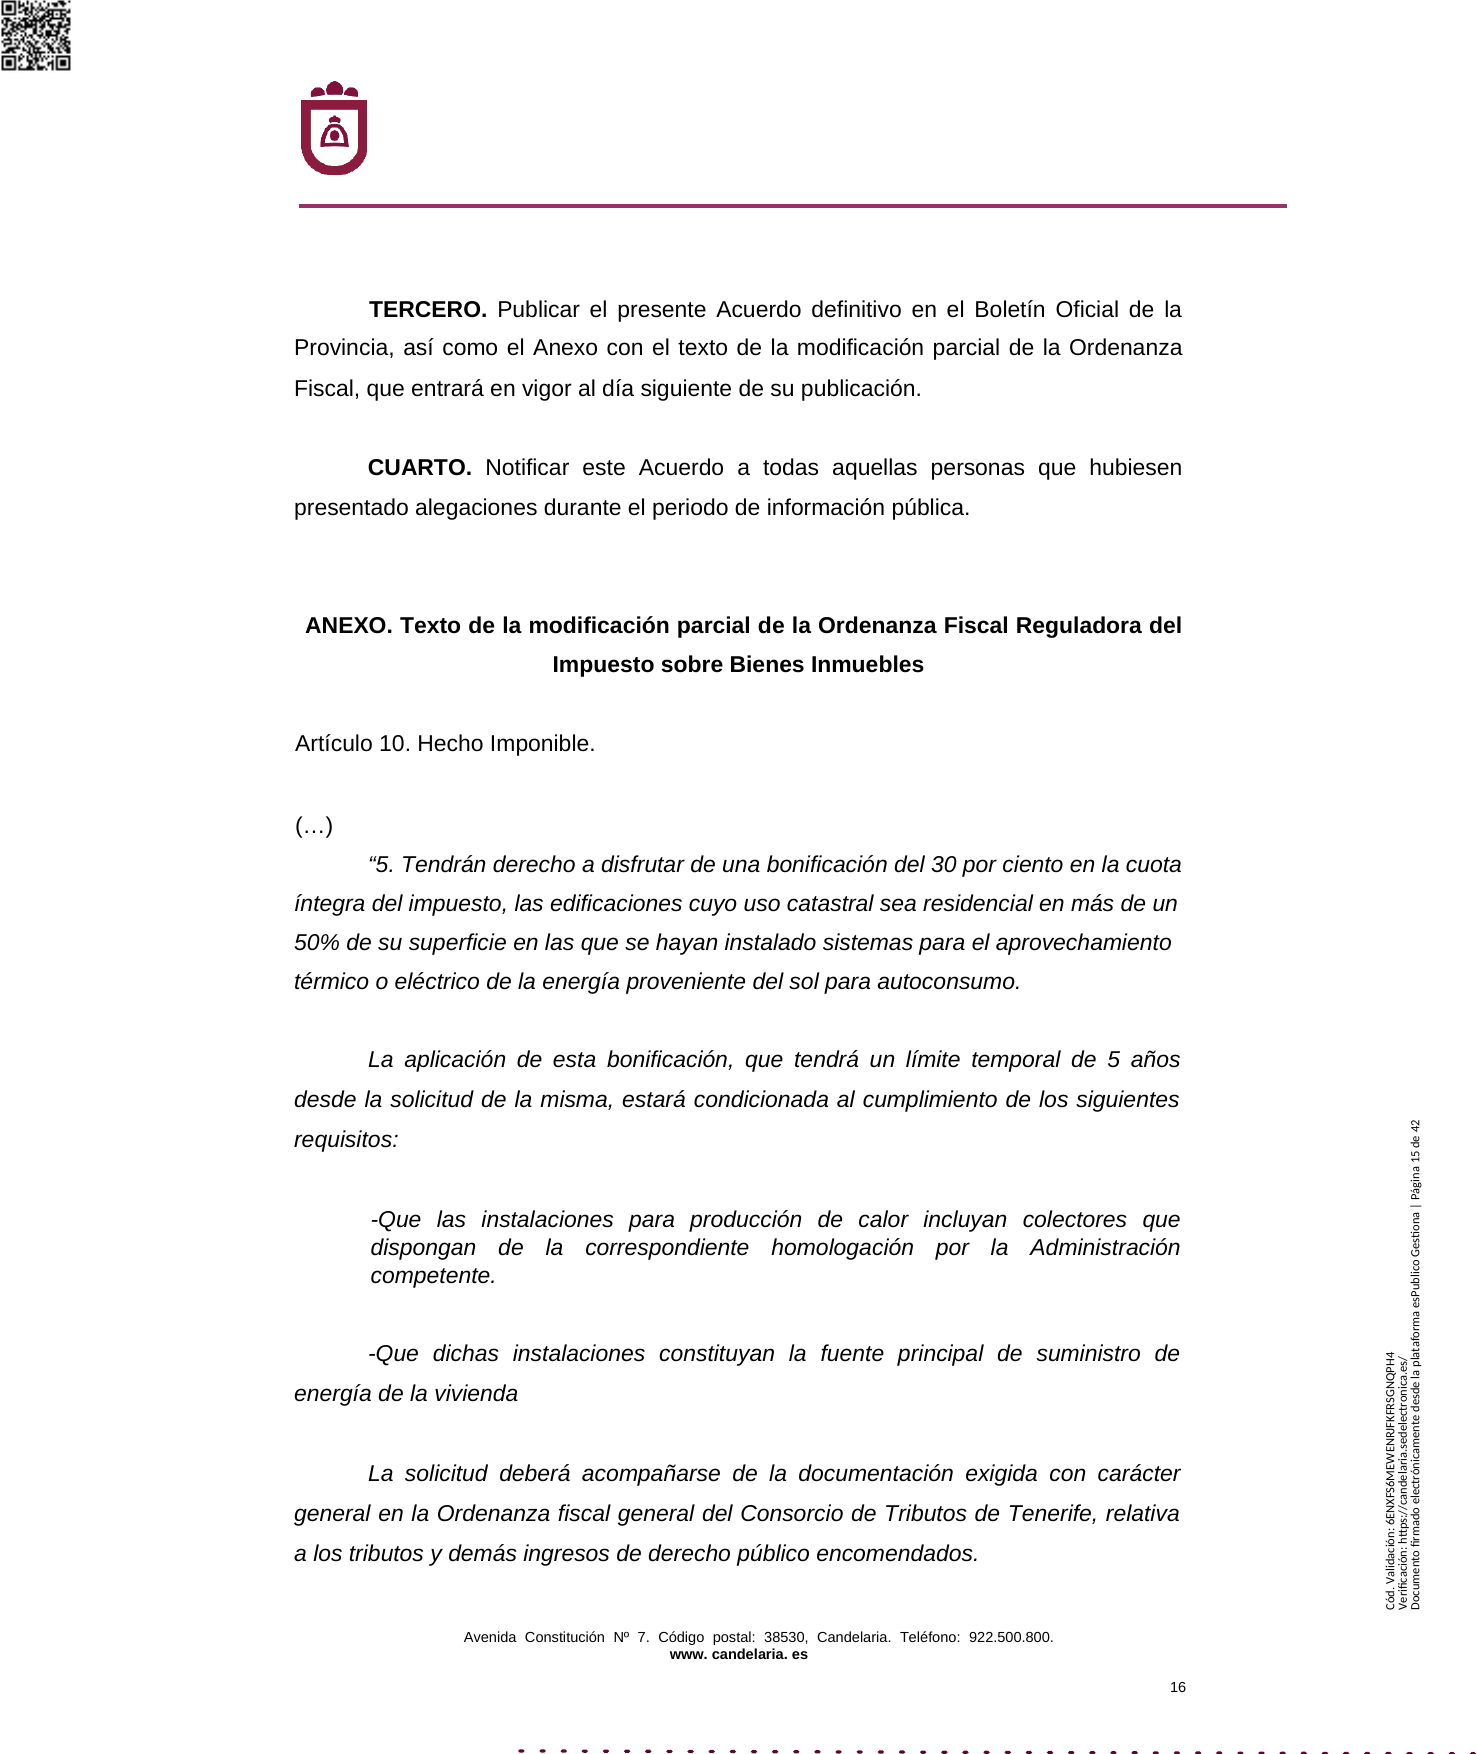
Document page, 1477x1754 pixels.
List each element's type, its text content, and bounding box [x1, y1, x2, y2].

text La aplicación de esta bonificación, que tendrá un límite temporal de 5 años desde la solicitud de la misma, estará condicionada al cumplimiento de los siguientes requisitos: [294, 1046, 1183, 1153]
text “5. Tendrán derecho a disfrutar de una bonificación del 30 por ciento en la cuota íntegra del impuesto, las edificaciones cuyo uso catastral sea residencial en más de un 50% de su superficie en las que se hayan instalado sistemas para el aprovechamiento térmico o eléctrico de la energía proveniente del sol para autoconsumo. [294, 851, 1188, 994]
text CUARTO. Notificar este Acuerdo a todas aquellas personas que hubiesen presentado alegaciones durante el periodo de información pública. [294, 454, 1183, 521]
text -Que las instalaciones para producción de calor incluyan colectores que dispongan de la correspondiente homologación por la Administración competente. [370, 1206, 1183, 1288]
text Artículo 10. Hecho Imponible. [295, 730, 1183, 756]
text (…) [295, 812, 1183, 838]
text La solicitud deberá acompañarse de la documentación exigida con carácter general en la Ordenanza fiscal general del Consorcio de Tributos de Tenerife, relativa a los tributos y demás ingresos de derecho público encomendados. [294, 1459, 1183, 1566]
text -Que dichas instalaciones constituyan la fuente principal de suministro de energía de la vivienda [294, 1340, 1183, 1406]
text TERCERO. Publicar el presente Acuerdo definitivo en el Boletín Oficial de la Provincia, así como el Anexo con el texto de la modificación parcial de la Ordenanza Fiscal, que entrará en vigor al día siguiente de su publicación. [294, 296, 1183, 402]
text ANEXO. Texto de la modificación parcial de la Ordenanza Fiscal Reguladora del Impuesto sobre Bienes Inmuebles [305, 612, 1183, 677]
